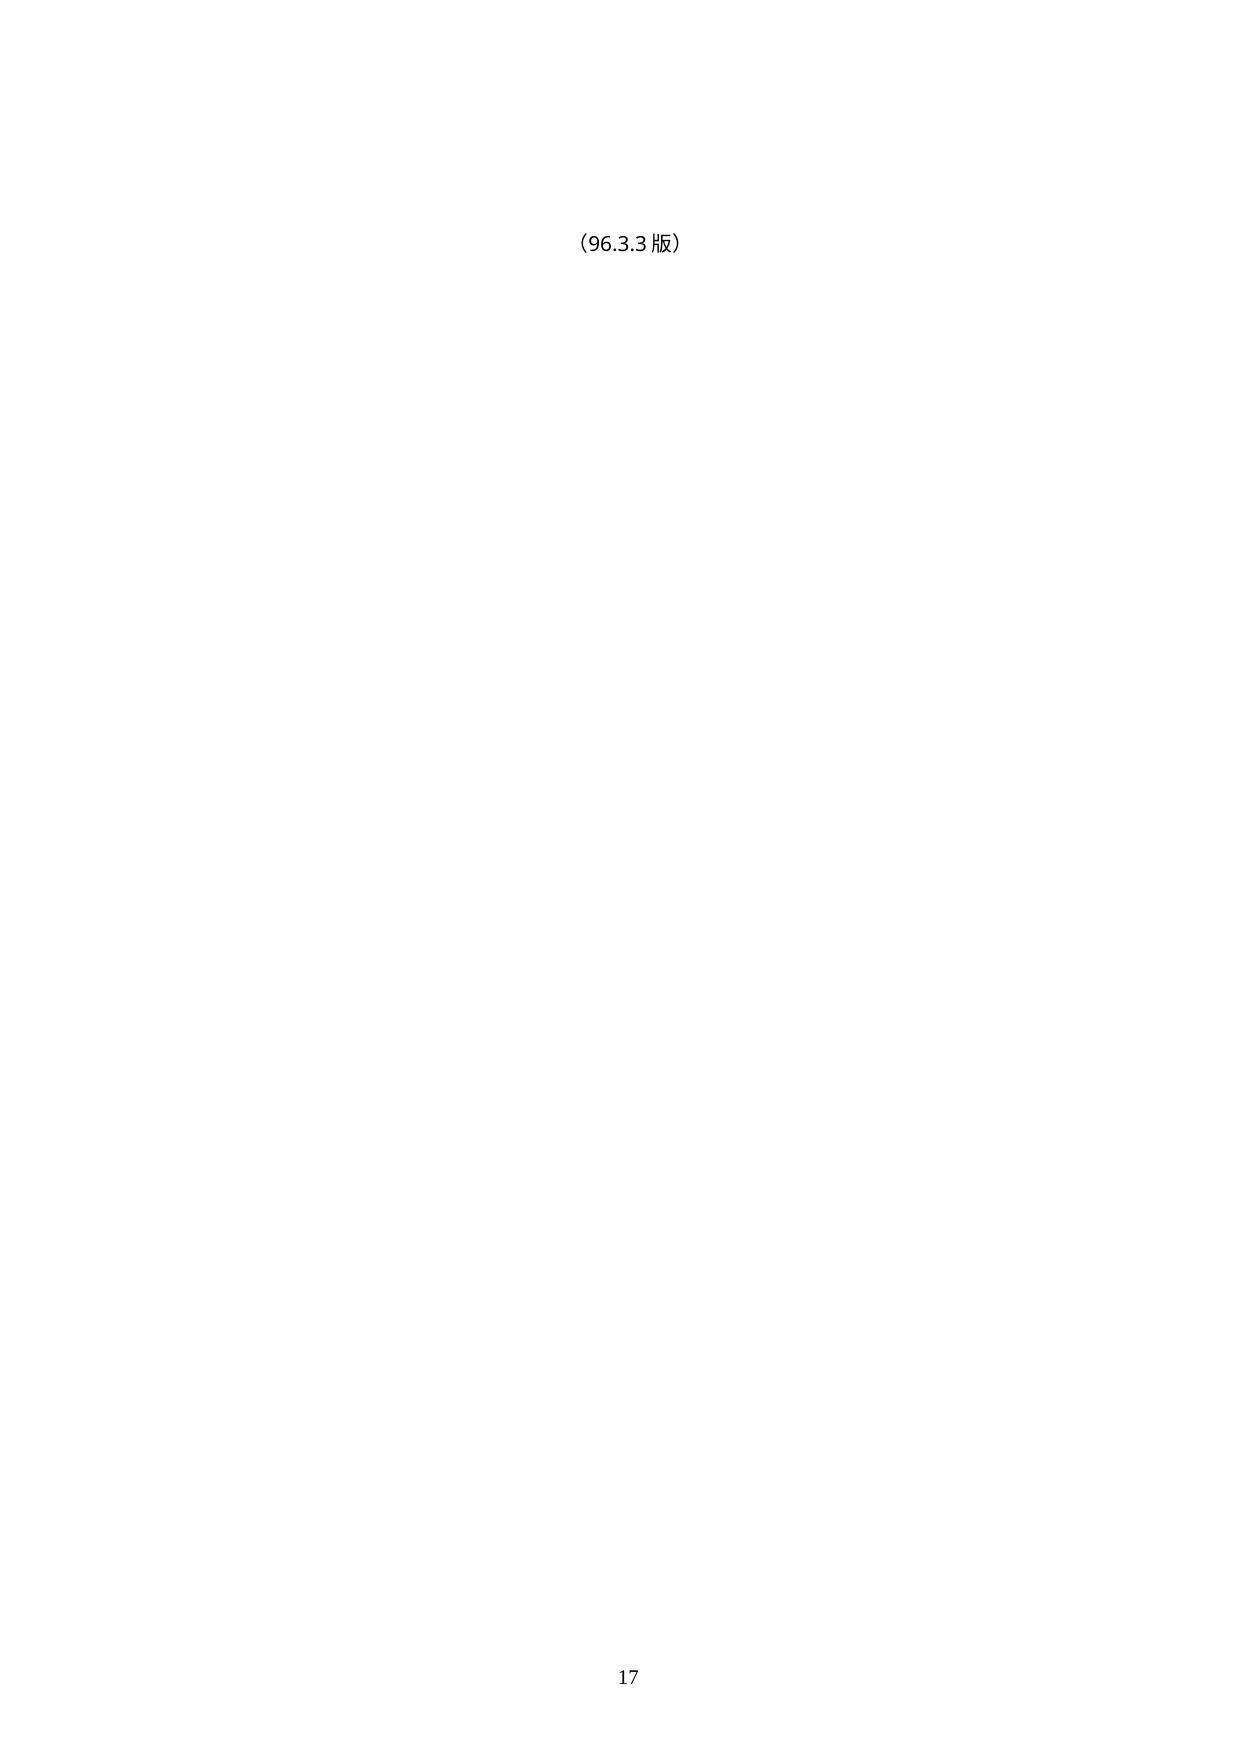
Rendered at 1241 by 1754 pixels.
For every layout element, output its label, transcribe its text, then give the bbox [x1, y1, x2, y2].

text （96.3.3版） [150, 222, 1106, 262]
